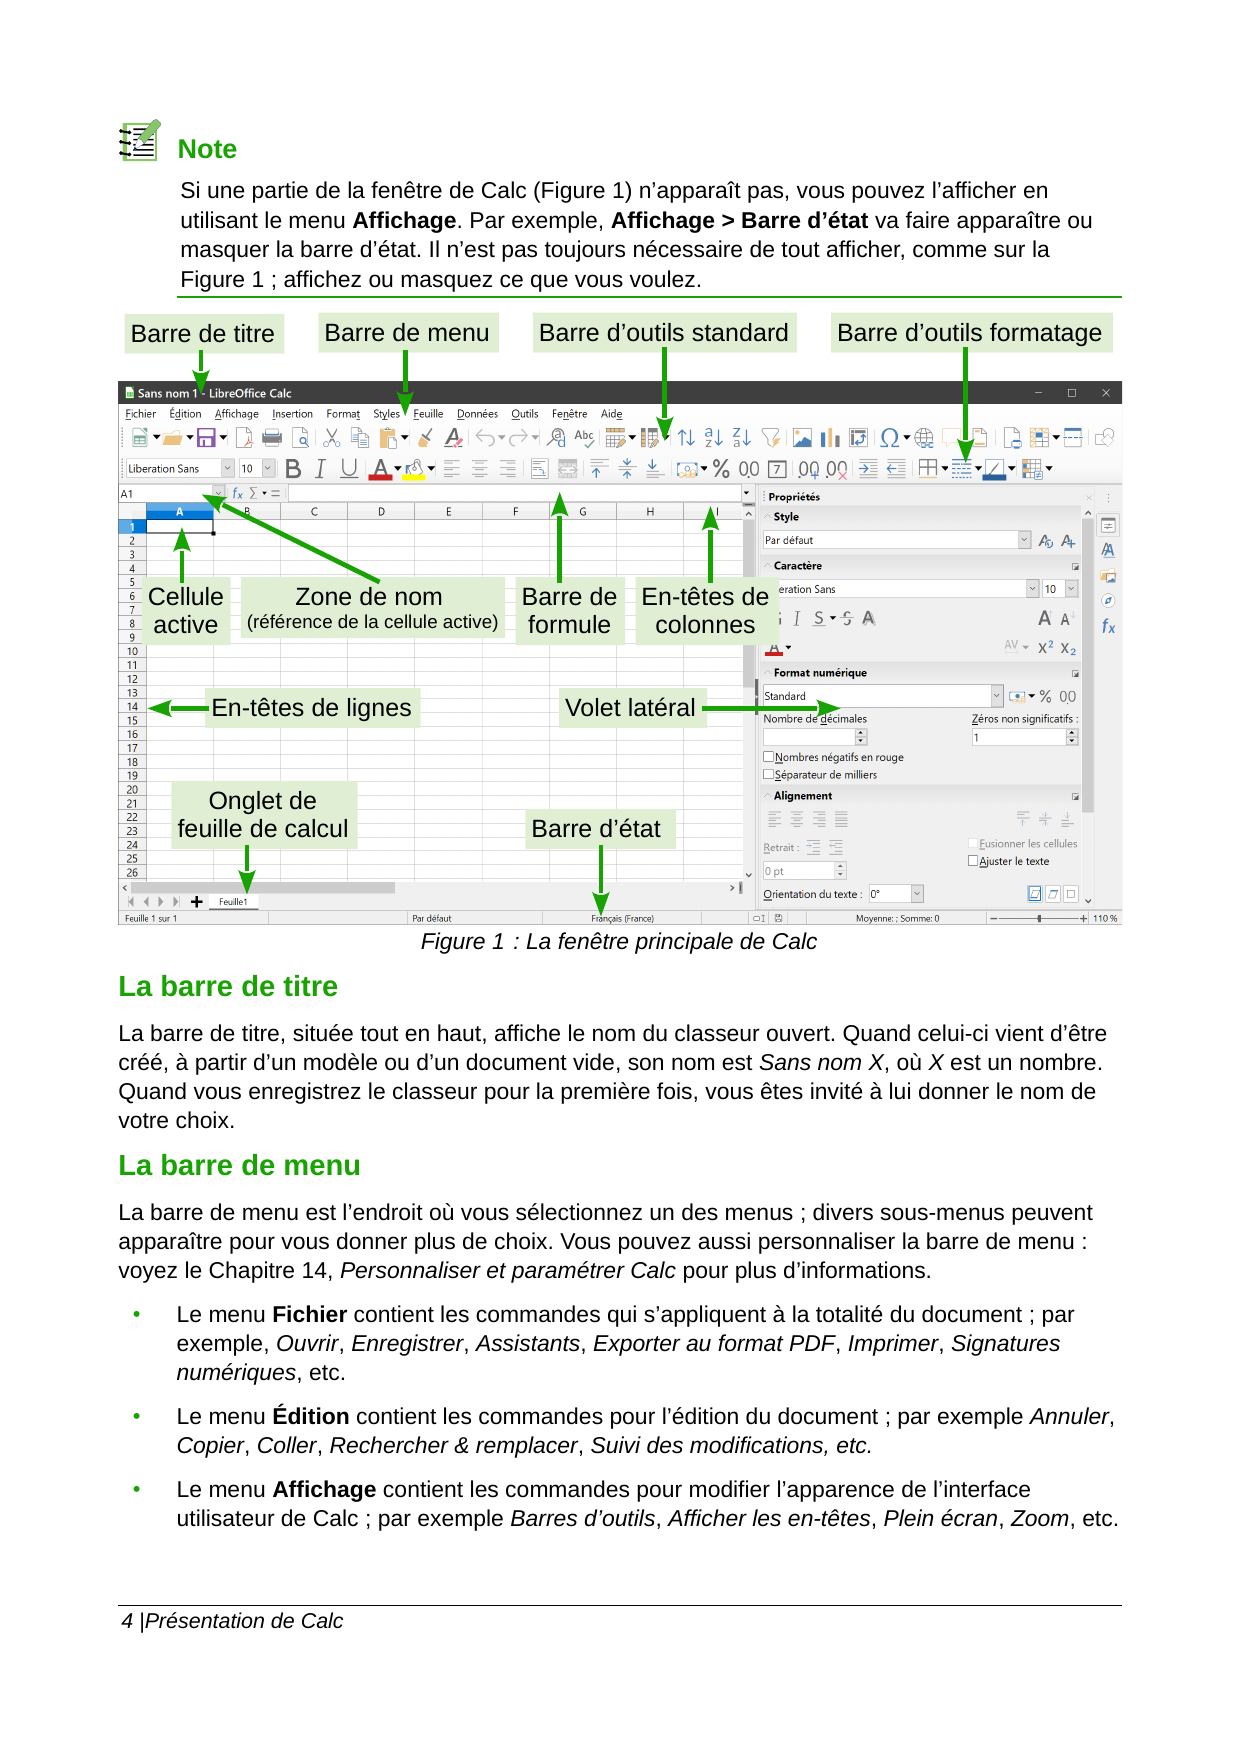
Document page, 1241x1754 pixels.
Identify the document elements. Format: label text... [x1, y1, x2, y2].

text Figure 1 : La fenêtre principale de Calc [118, 925, 1122, 954]
text Si une partie de la fenêtre de Calc (Figure 1) n’apparaît pas, vous pouvez l’afficher en utilisant le menu Affichage. Par exemple, Affichage > Barre d’état va faire apparaître ou masquer la barre d’état. Il n’est pas toujours nécessaire de tout afficher, comme sur la Figure 1 ; affichez ou masquez ce que vous voulez. [177, 172, 1122, 296]
text La barre de titre, située tout en haut, affiche le nom du classeur ouvert. Quand celui-ci vient d’être créé, à partir d’un modèle ou d’un document vide, son nom est Sans nom X, où X est un nombre. Quand vous enregistrez le classeur pour la première fois, vous êtes invité à lui donner le nom de votre choix. [118, 1017, 1122, 1133]
list Le menu Fichier contient les commandes qui s’appliquent à la totalité du document ; par exemple, Ouvrir, Enregistrer, Assistants, Exporter au format PDF, Imprimer, Signatures numériques, etc. [133, 1298, 1122, 1386]
text La barre de menu est l’endroit où vous sélectionnez un des menus ; divers sous-menus peuvent apparaître pour vous donner plus de choix. Vous pouvez aussi personnaliser la barre de menu : voyez le Chapitre 14, Personnaliser et paramétrer Calc pour plus d’informations. [118, 1196, 1122, 1283]
list Le menu Affichage contient les commandes pour modifier l’apparence de l’interface utilisateur de Calc ; par exemple Barres d’outils, Afficher les en-têtes, Plein écran, Zoom, etc. [133, 1473, 1122, 1531]
subtitle La barre de menu [118, 1148, 1122, 1181]
subtitle La barre de titre [118, 968, 1122, 1002]
list Le menu Édition contient les commandes pour l’édition du document ; par exemple Annuler, Copier, Coller, Rechercher & remplacer, Suivi des modifications, etc. [133, 1400, 1122, 1458]
list Note [118, 118, 1122, 164]
